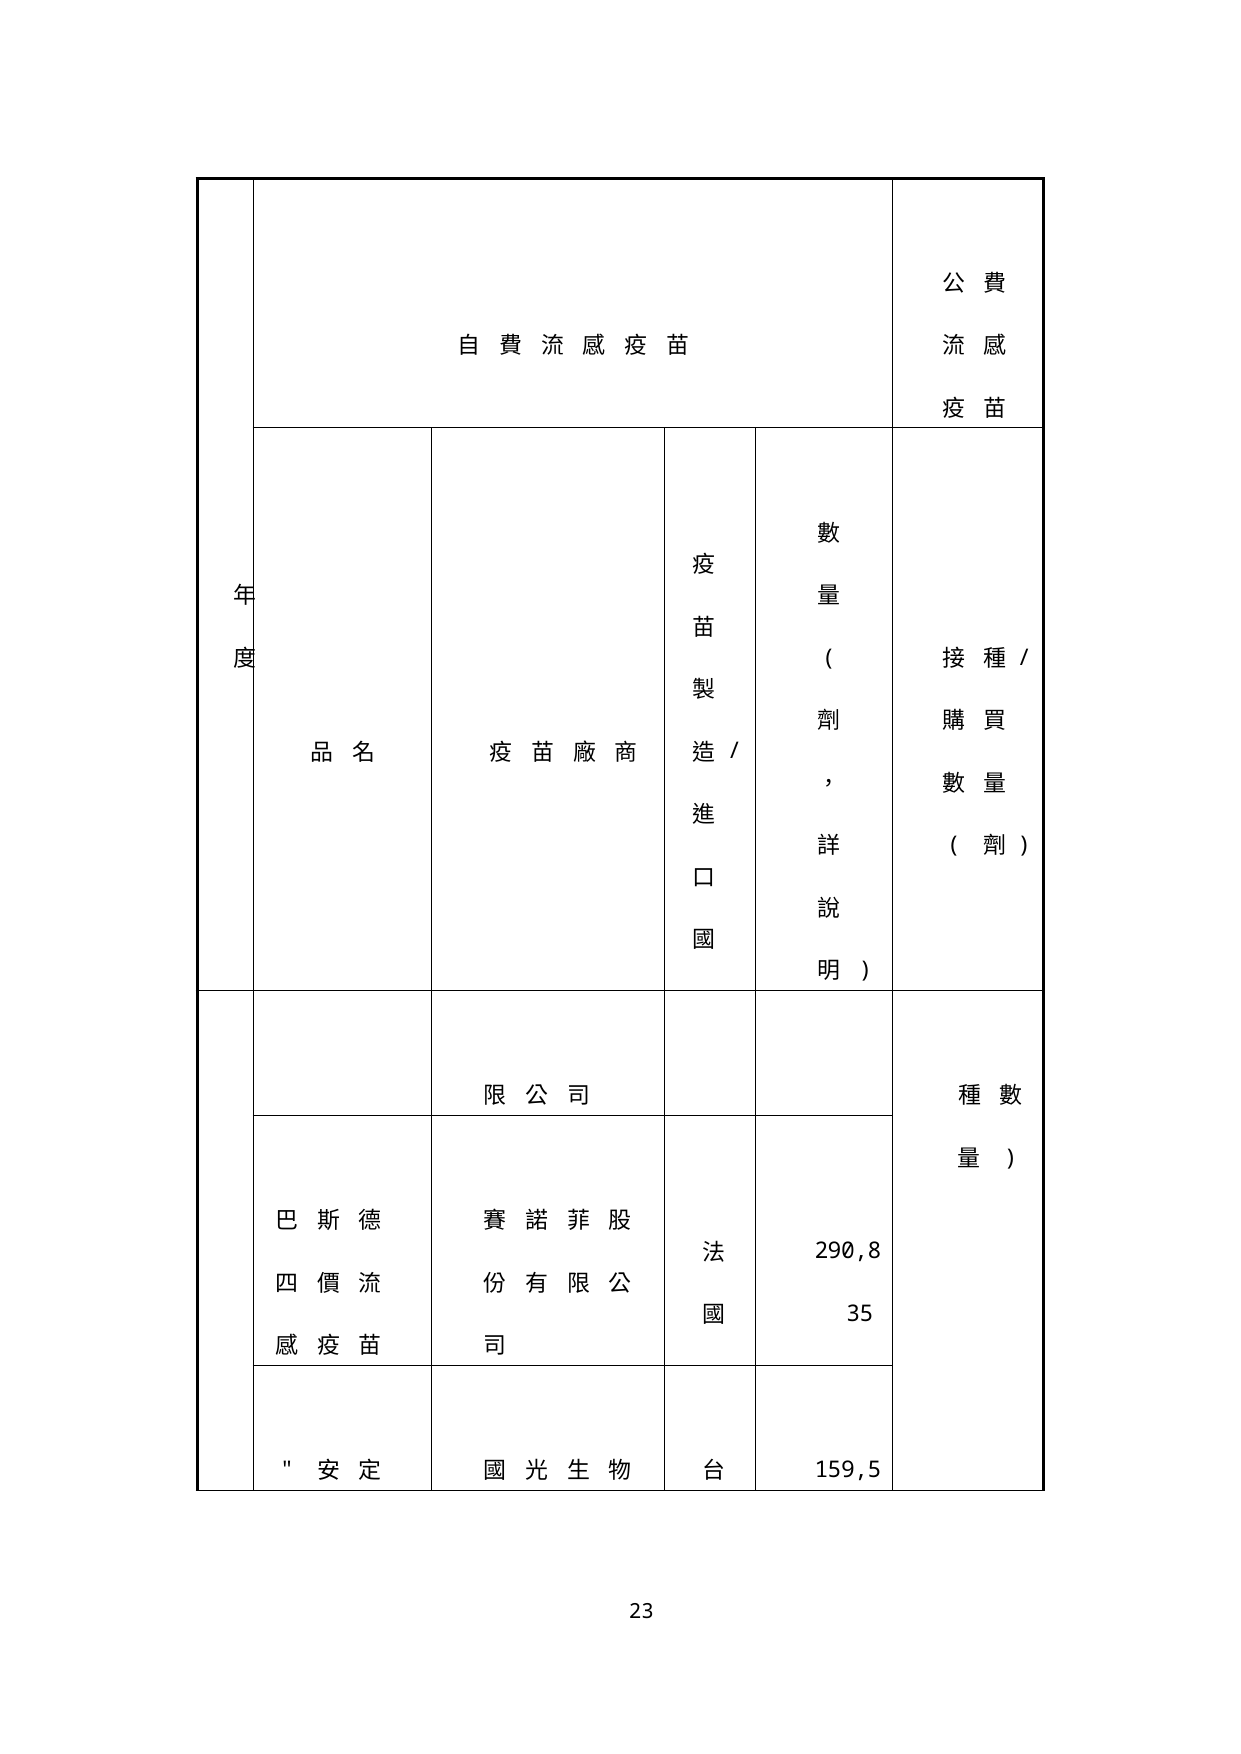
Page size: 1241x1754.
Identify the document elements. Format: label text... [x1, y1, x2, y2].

table_cell 台 [665, 1366, 755, 1490]
table_cell 疫苗製造/進口國 [665, 428, 755, 990]
table_cell 數量(劑，詳說明) [756, 428, 892, 990]
table_cell [254, 991, 431, 1115]
table_cell 種數量) [893, 991, 1042, 1490]
table_cell 國光生物 [432, 1366, 664, 1490]
table_header 年度 [199, 180, 253, 990]
table_cell [199, 991, 253, 1490]
table_header 自費流感疫苗 [254, 180, 892, 427]
table_cell 法國 [665, 1116, 755, 1365]
table_cell [665, 991, 755, 1115]
table_cell 290,835 [756, 1116, 892, 1365]
table_cell 159,5 [756, 1366, 892, 1490]
table_cell 品名 [254, 428, 431, 990]
table_cell 接種/購買數量(劑) [893, 428, 1042, 990]
table_header 公費流感疫苗 [893, 180, 1042, 427]
table_cell 疫苗廠商 [432, 428, 664, 990]
table_cell 賽諾菲股份有限公司 [432, 1116, 664, 1365]
table_cell "安定 [254, 1366, 431, 1490]
table_cell [756, 991, 892, 1115]
table_cell 限公司 [432, 991, 664, 1115]
table_cell 巴斯德四價流感疫苗 [254, 1116, 431, 1365]
